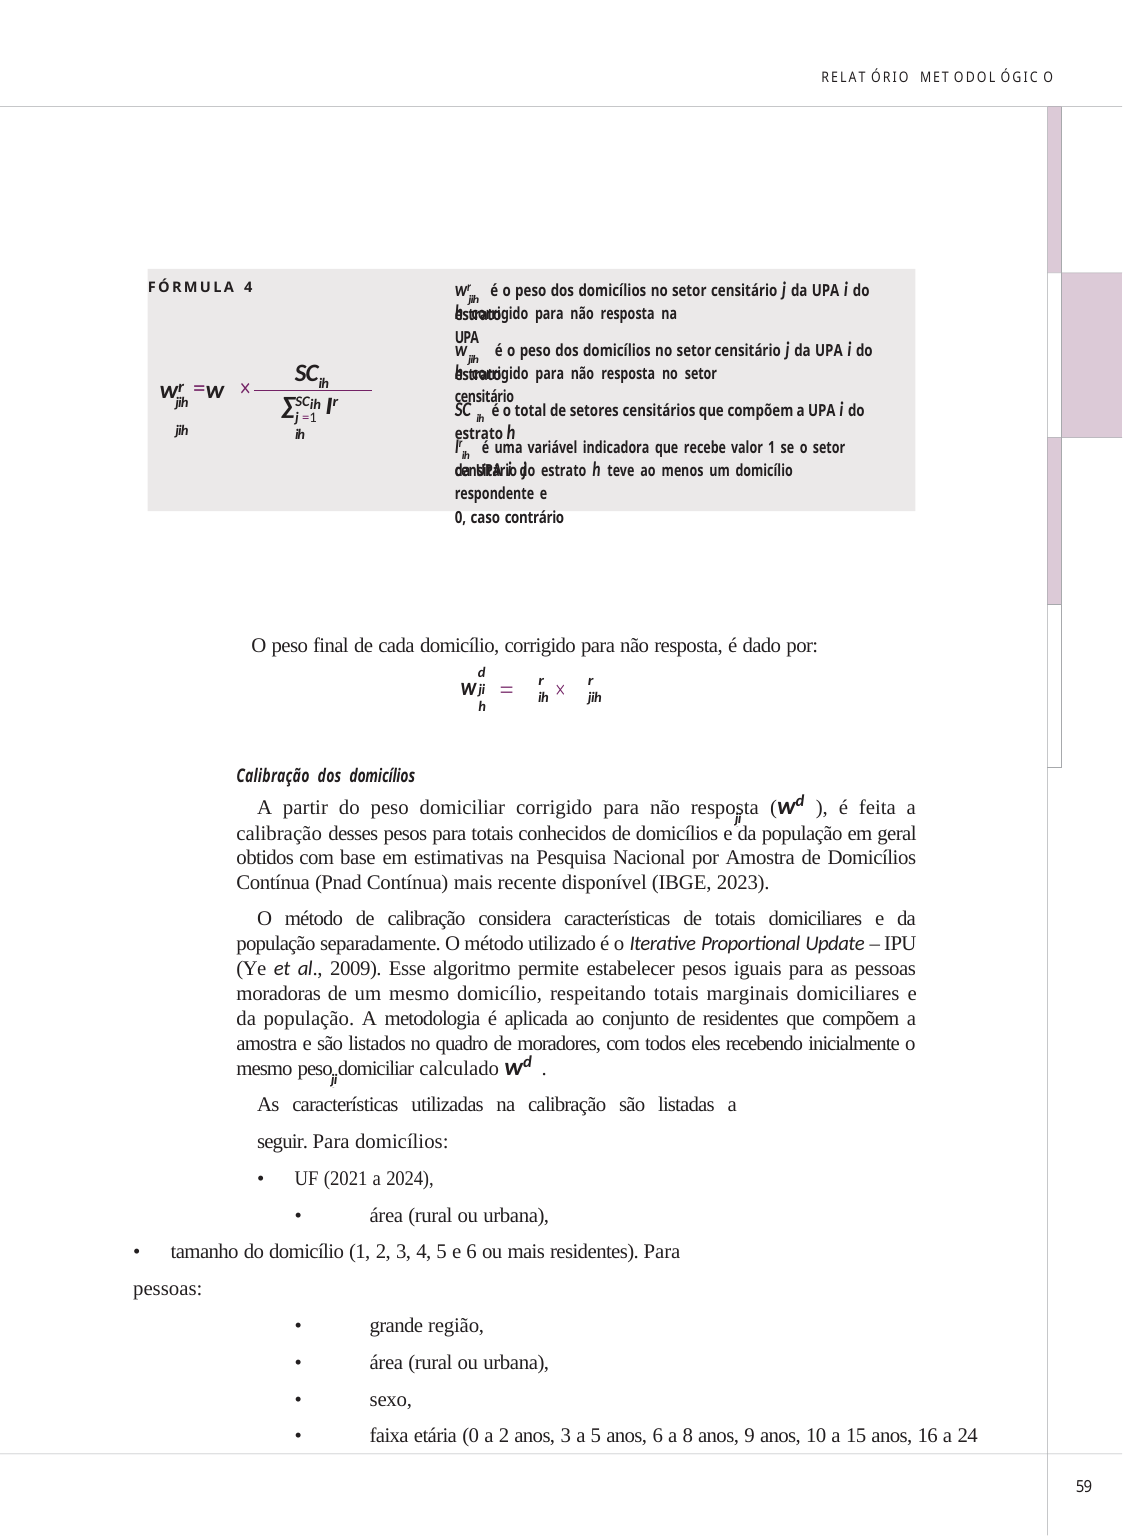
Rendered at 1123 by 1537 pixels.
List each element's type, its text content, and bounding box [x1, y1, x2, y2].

list área (rural ou urbana), [294, 1203, 990, 1227]
text r r [538, 671, 990, 688]
list tamanho do domicílio (1, 2, 3, 4, 5 e 6 ou mais residentes). Para pessoas: [133, 1239, 750, 1300]
text d jih [478, 665, 493, 714]
text Calibração dos domicílios [236, 762, 990, 787]
text = w [499, 672, 537, 704]
text A partir do peso domiciliar corrigido para não resposta (wd ), é feita a calibração desses pesos para totais conhecidos de domicílios e da população em geral obtidos com base em estimativas na Pesquisa Nacional por Amostra de Domicílios Contínua (Pnad Contínua) mais recente disponível (IBGE, 2023). [236, 790, 917, 894]
list área (rural ou urbana), [294, 1350, 990, 1374]
text O peso final de cada domicílio, corrigido para não resposta, é dado por: [133, 633, 937, 657]
text O método de calibração considera características de totais domiciliares e da população separadamente. O método utilizado é o Iterative Proportional Update – IPU (Ye et al., 2009). Esse algoritmo permite estabelecer pesos iguais para as pessoas moradoras de um mesmo domicílio, respeitando totais marginais domiciliares e da população. A metodologia é aplicada ao conjunto de residentes que compõem a amostra e são listados no quadro de moradores, com todos eles recebendo inicialmente o mesmo peso domiciliar calculado wd . [236, 905, 917, 1080]
text w [460, 676, 476, 700]
text As características utilizadas na calibração são listadas a seguir. Para domicílios: [257, 1092, 738, 1153]
text ih jih [538, 688, 990, 706]
text FÓRMULA 4 [916, 276, 990, 296]
text × w [555, 672, 586, 704]
text jih [331, 1073, 346, 1088]
list grande região, [294, 1313, 990, 1337]
list sexo, [294, 1387, 990, 1411]
list UF (2021 a 2024), [257, 1166, 990, 1190]
text jih [734, 812, 750, 827]
list faixa etária (0 a 2 anos, 3 a 5 anos, 6 a 8 anos, 9 anos, 10 a 15 anos, 16 a 24 [294, 1423, 990, 1447]
